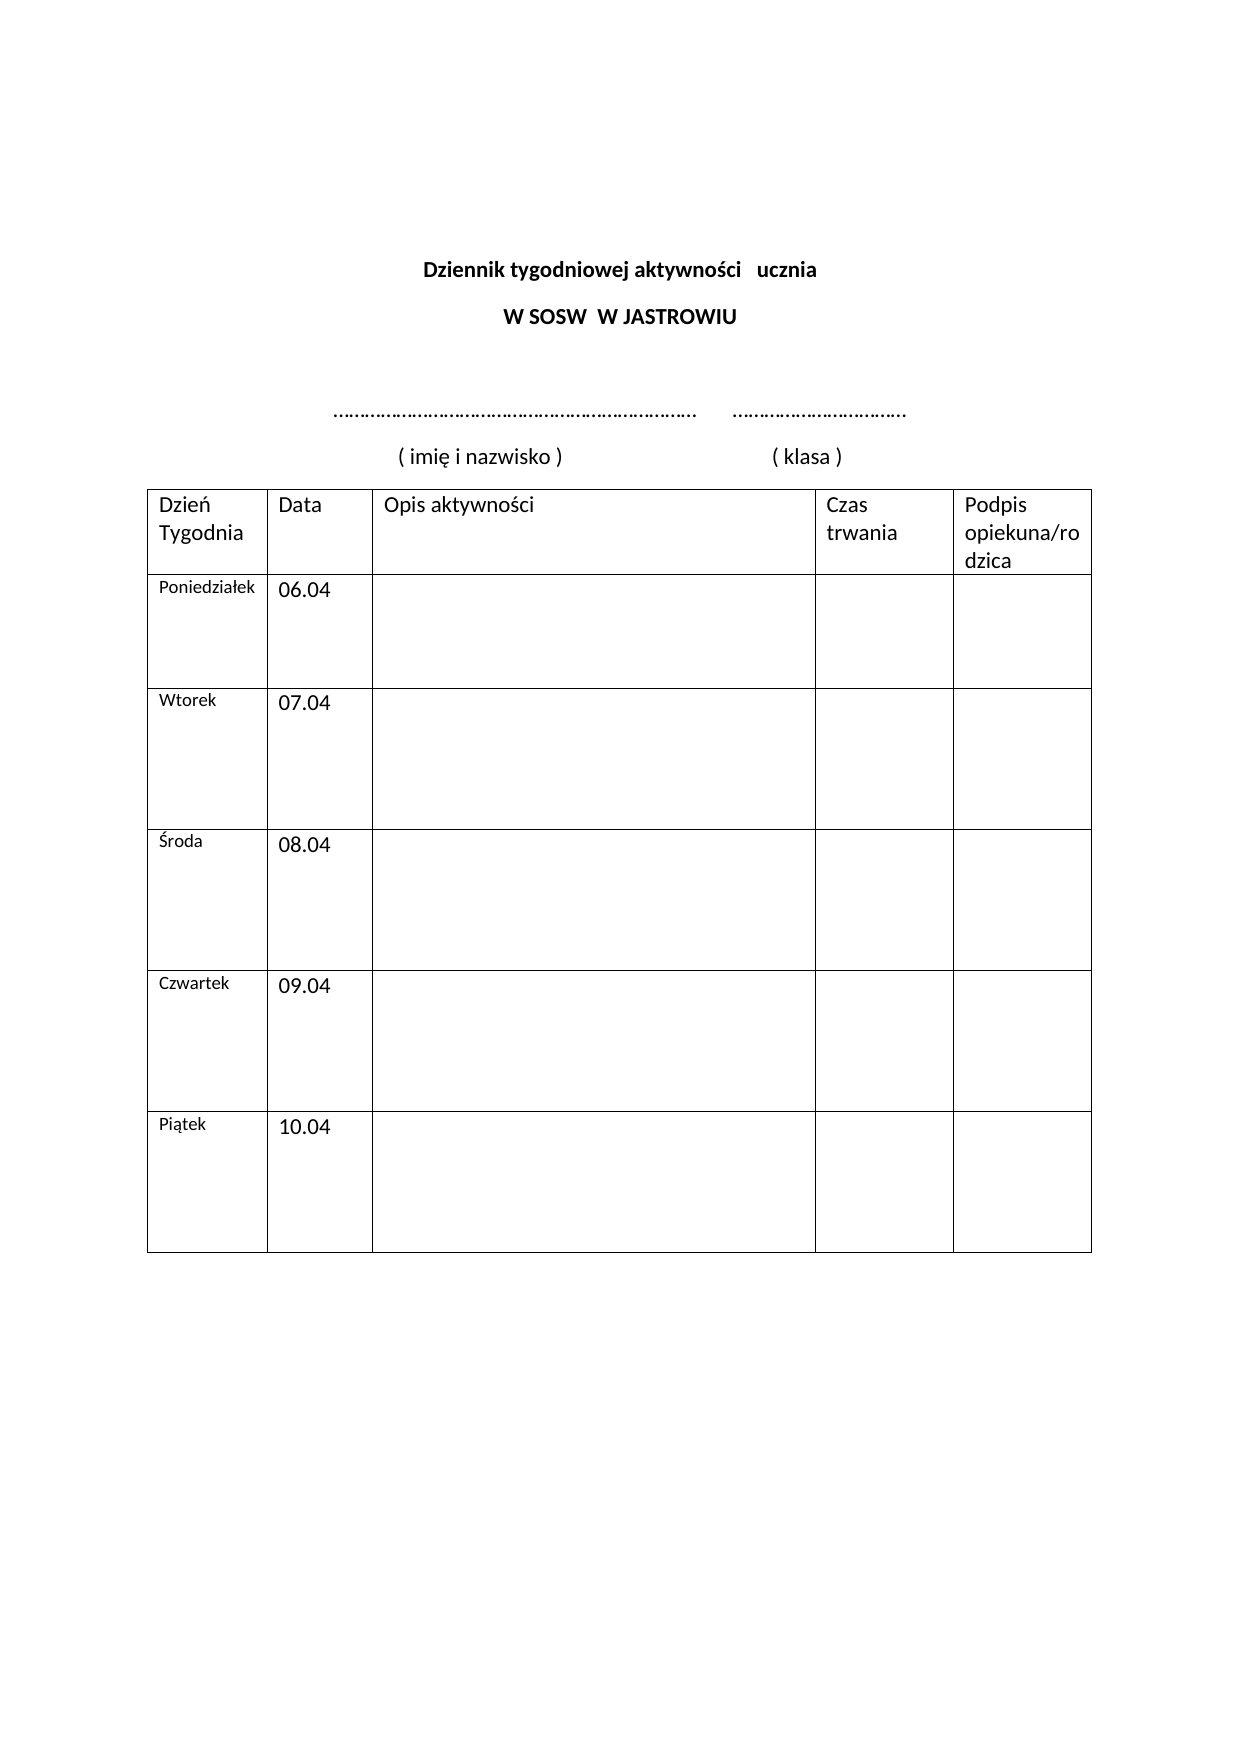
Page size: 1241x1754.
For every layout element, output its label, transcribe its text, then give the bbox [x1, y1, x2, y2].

table_cell [954, 971, 1091, 1111]
table_cell Piątek [148, 1112, 267, 1252]
table_header Dzień Tygodnia [148, 490, 267, 574]
table_cell 06.04 [268, 575, 372, 687]
table_cell [816, 575, 953, 687]
table_cell Czwartek [148, 971, 267, 1111]
table_cell [373, 575, 815, 687]
table_cell [373, 1112, 815, 1252]
table_cell [373, 689, 815, 829]
table_cell [954, 575, 1091, 687]
table_cell [373, 830, 815, 970]
table_cell [954, 1112, 1091, 1252]
table_cell [816, 971, 953, 1111]
table_cell [954, 689, 1091, 829]
table_header Podpis opiekuna/rodzica [954, 490, 1091, 574]
table_cell 08.04 [268, 830, 372, 970]
table_cell [373, 971, 815, 1111]
table_cell 09.04 [268, 971, 372, 1111]
table_cell [816, 1112, 953, 1252]
text ( imię i nazwisko ) ( klasa ) [148, 442, 1093, 470]
table_cell 07.04 [268, 689, 372, 829]
table_cell [954, 830, 1091, 970]
table_header Czas trwania [816, 490, 953, 574]
text W SOSW W JASTROWIU [148, 302, 1093, 330]
table_cell 10.04 [268, 1112, 372, 1252]
table_header Opis aktywności [373, 490, 815, 574]
table_cell Środa [148, 830, 267, 970]
table_header Data [268, 490, 372, 574]
text …………………………………………………………… …………………………… [148, 396, 1093, 423]
table_cell [816, 689, 953, 829]
table_cell [816, 830, 953, 970]
text Dziennik tygodniowej aktywności ucznia [148, 255, 1093, 283]
table_cell Poniedziałek [148, 575, 267, 687]
table_cell Wtorek [148, 689, 267, 829]
